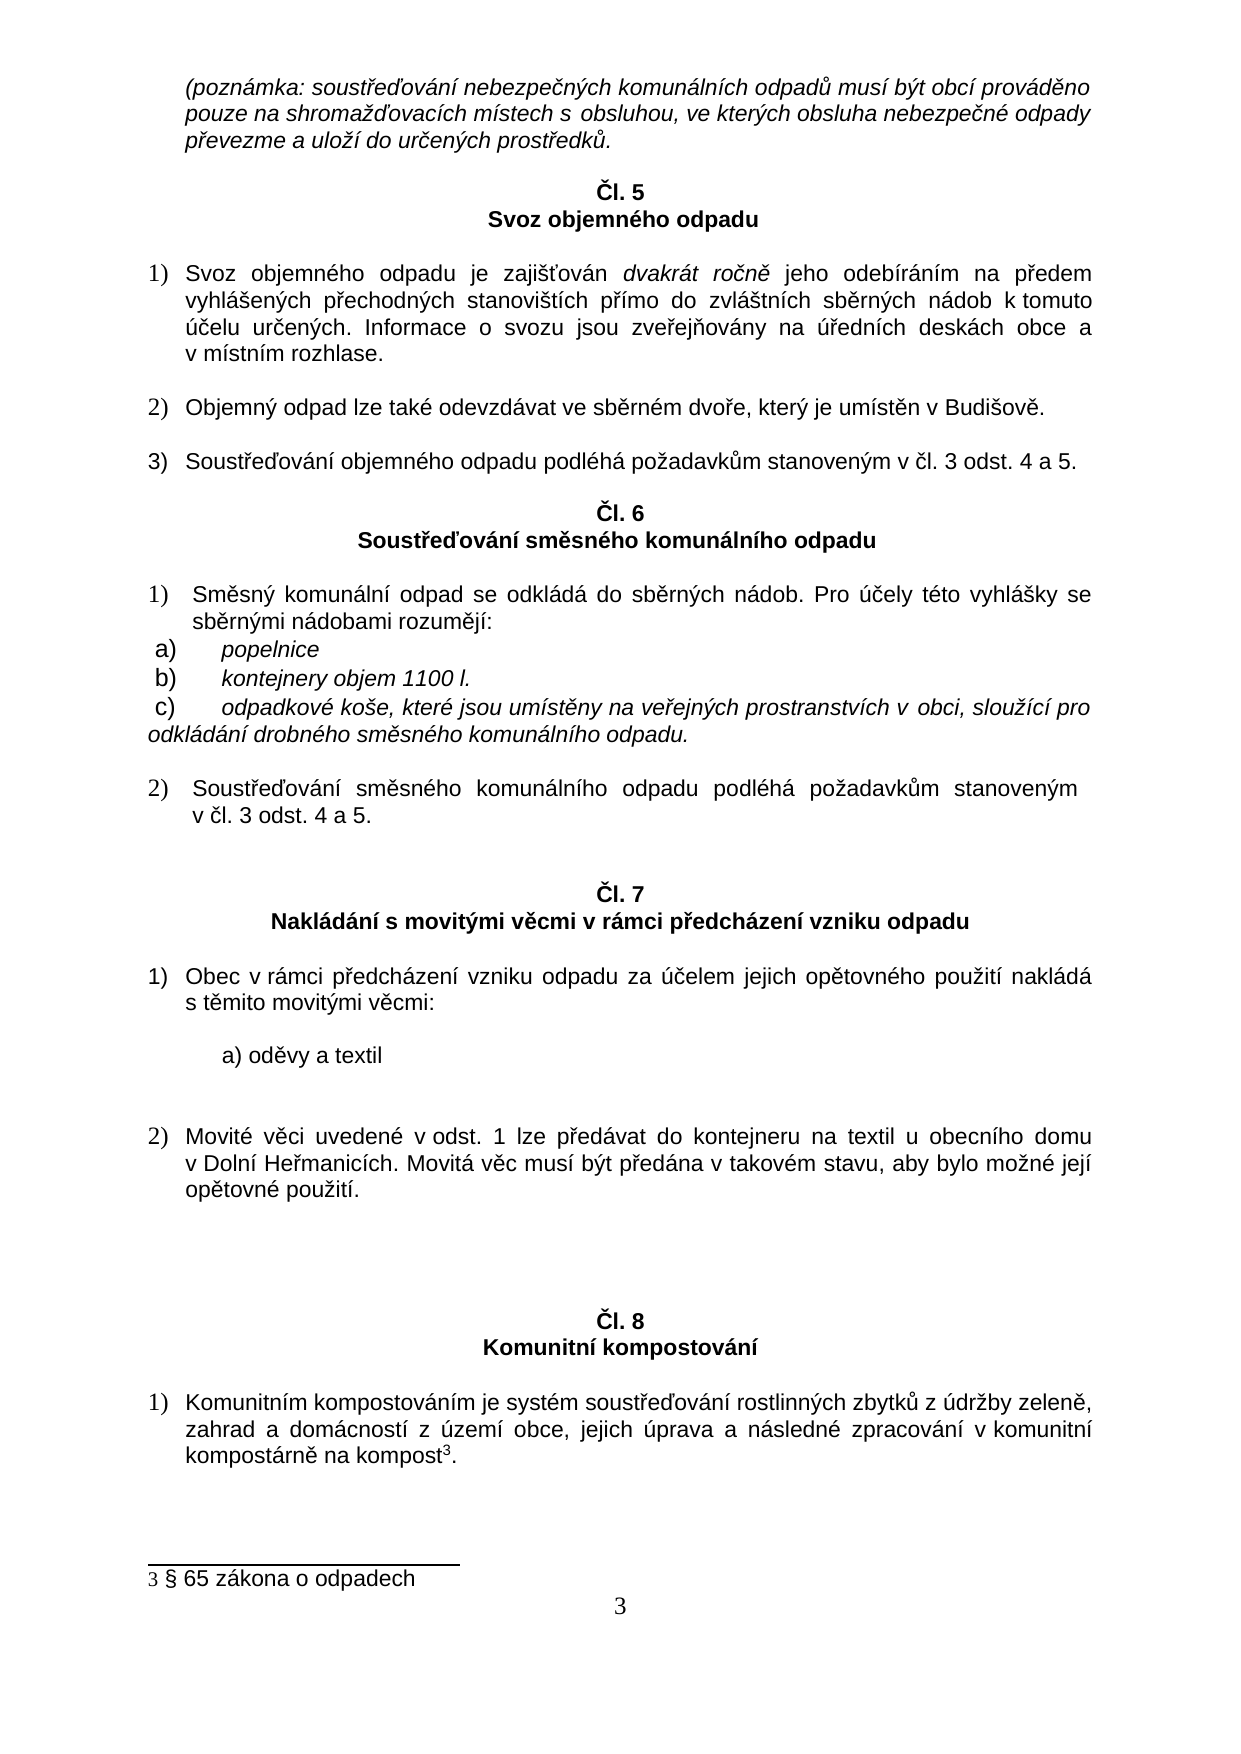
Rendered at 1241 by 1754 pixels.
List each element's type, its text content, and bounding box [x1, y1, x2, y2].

text Čl. 6 [148, 500, 1092, 527]
text (poznámka: soustřeďování nebezpečných komunálních odpadů musí být obcí prováděno pouze na shromažďovacích místech s obsluhou, ve kterých obsluha nebezpečné odpady převezme a uloží do určených prostředků. [185, 74, 1092, 153]
text Čl. 8 [148, 1308, 1092, 1334]
subtitle Nakládání s movitými věcmi v rámci předcházení vzniku odpadu [148, 908, 1092, 934]
text Svoz objemného odpadu [148, 206, 1092, 232]
text Soustřeďování směsného komunálního odpadu [148, 527, 1092, 553]
list Obec v rámci předcházení vzniku odpadu za účelem jejich opětovného použití nakládá s těmito movitými věcmi: [148, 963, 1092, 1015]
list popelnice [148, 634, 1092, 663]
list kontejnery objem 1100 l. [148, 663, 1092, 692]
list Směsný komunální odpad se odkládá do sběrných nádob. Pro účely této vyhlášky se sběrnými nádobami rozumějí: [148, 579, 1092, 634]
list Movité věci uvedené v odst. 1 lze předávat do kontejneru na textil u obecního domu v Dolní Heřmanicích. Movitá věc musí být předána v takovém stavu, aby bylo možné její opětovné použití. [148, 1121, 1092, 1202]
list odpadkové koše, které jsou umístěny na veřejných prostranstvích v obci, sloužící pro odkládání drobného směsného komunálního odpadu. [148, 692, 1092, 747]
list Komunitním kompostováním je systém soustřeďování rostlinných zbytků z údržby zeleně, zahrad a domácností z území obce, jejich úprava a následné zpracování v komunitní kompostárně na kompost. [148, 1387, 1092, 1468]
text Čl. 7 [148, 881, 1092, 908]
text a) oděvy a textil [185, 1042, 1092, 1068]
list Soustřeďování směsného komunálního odpadu podléhá požadavkům stanoveným v čl. 3 odst. 4 a 5. [148, 773, 1092, 828]
list Objemný odpad lze také odevzdávat ve sběrném dvoře, který je umístěn v Budišově. [148, 392, 1092, 421]
text Čl. 5 [148, 179, 1092, 206]
list § 65 zákona o odpadech [148, 1565, 1092, 1591]
subtitle Komunitní kompostování [148, 1334, 1092, 1360]
list Soustřeďování objemného odpadu podléhá požadavkům stanoveným v čl. 3 odst. 4 a 5. [148, 448, 1092, 474]
list Svoz objemného odpadu je zajišťován dvakrát ročně jeho odebíráním na předem vyhlášených přechodných stanovištích přímo do zvláštních sběrných nádob k tomuto účelu určených. Informace o svozu jsou zveřejňovány na úředních deskách obce a v místním rozhlase. [148, 258, 1092, 366]
